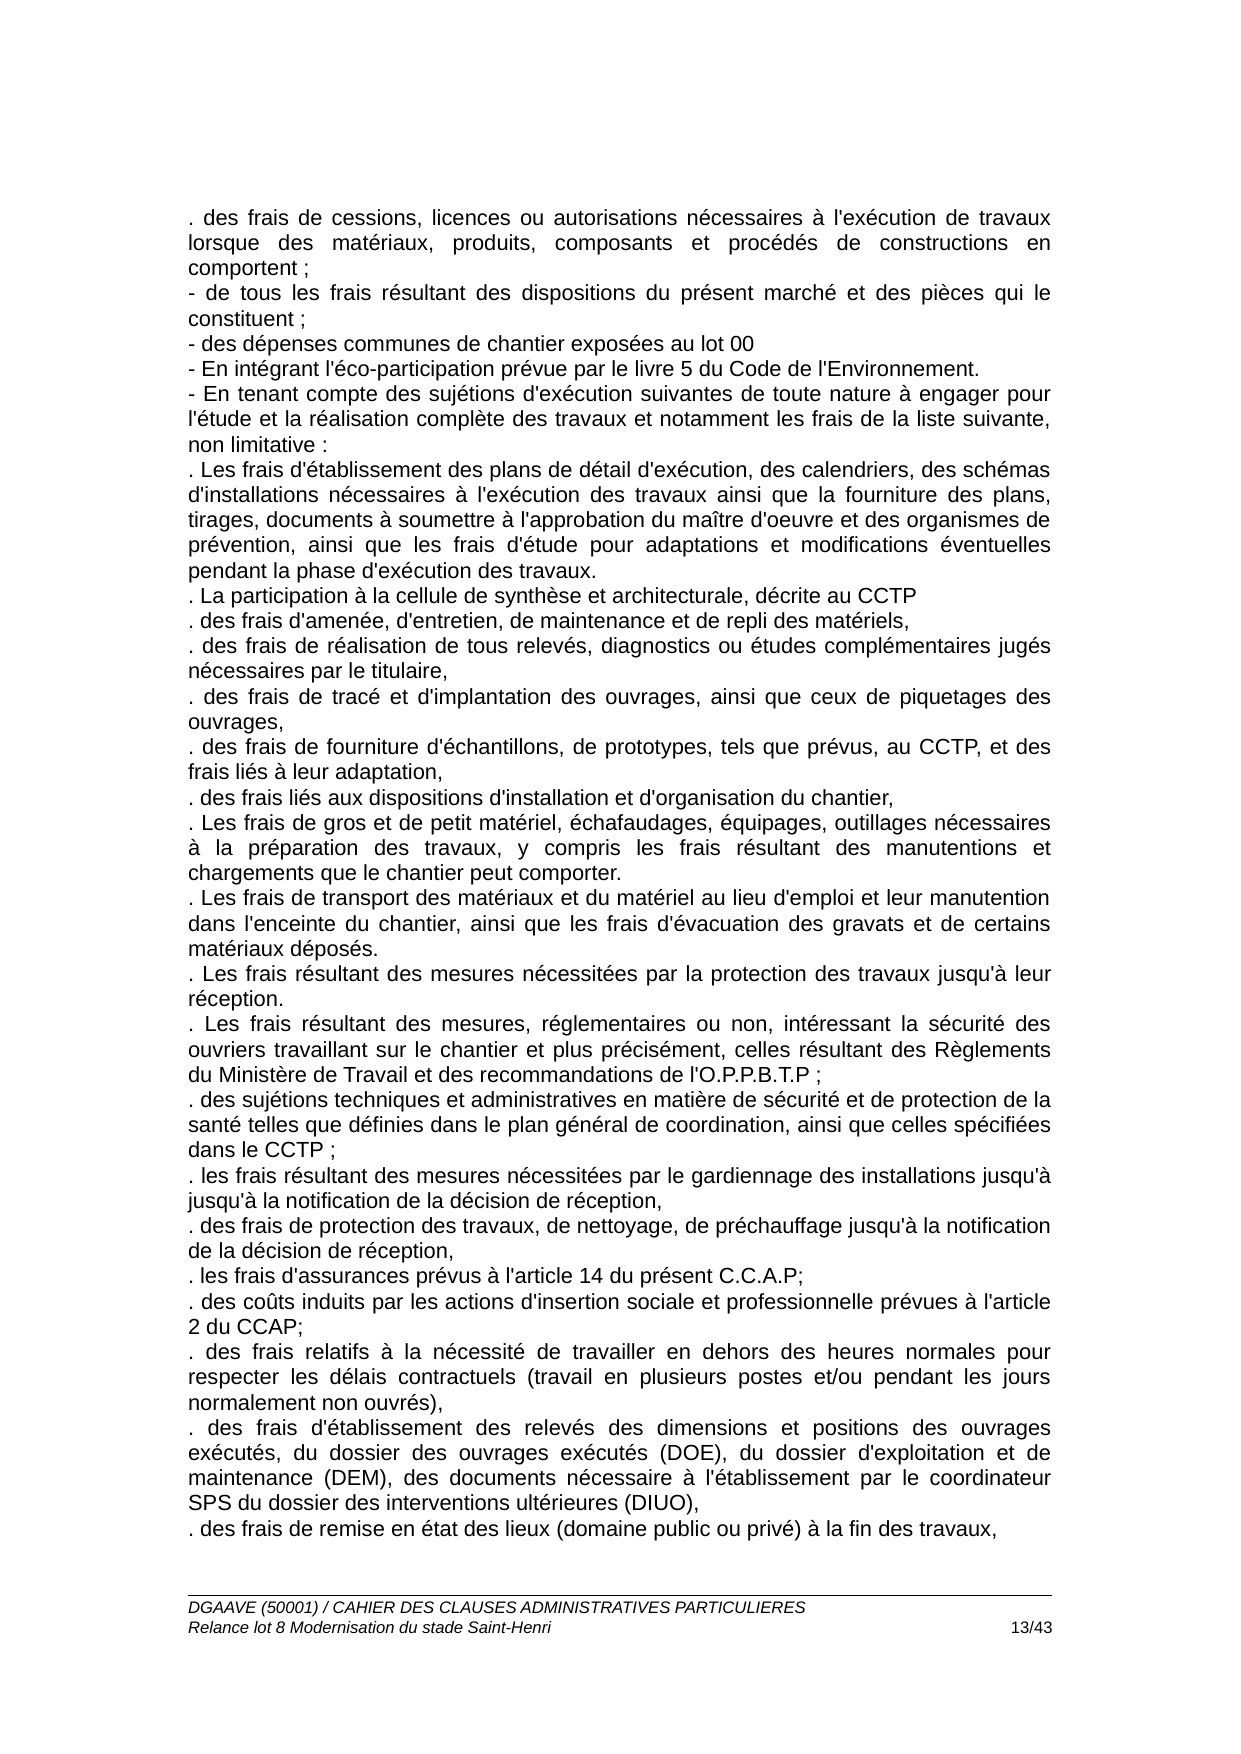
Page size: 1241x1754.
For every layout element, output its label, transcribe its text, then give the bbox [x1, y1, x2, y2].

text . Les frais de gros et de petit matériel, échafaudages, équipages, outillages nécessaires à la préparation des travaux, y compris les frais résultant des manutentions et chargements que le chantier peut comporter. [188, 809, 1052, 885]
text - de tous les frais résultant des dispositions du présent marché et des pièces qui le constituent ; [188, 280, 1052, 331]
text . Les frais d'établissement des plans de détail d'exécution, des calendriers, des schémas d'installations nécessaires à l'exécution des travaux ainsi que la fourniture des plans, tirages, documents à soumettre à l'approbation du maître d'oeuvre et des organismes de prévention, ainsi que les frais d'étude pour adaptations et modifications éventuelles pendant la phase d'exécution des travaux. [188, 457, 1052, 583]
text - des dépenses communes de chantier exposées au lot 00 [188, 331, 1052, 356]
text . des frais de protection des travaux, de nettoyage, de préchauffage jusqu'à la notification de la décision de réception, [188, 1213, 1052, 1263]
text - En intégrant l'éco-participation prévue par le livre 5 du Code de l'Environnement. [188, 356, 1052, 381]
text . Les frais résultant des mesures nécessitées par la protection des travaux jusqu'à leur réception. [188, 961, 1052, 1011]
text . des frais de fourniture d'échantillons, de prototypes, tels que prévus, au CCTP, et des frais liés à leur adaptation, [188, 734, 1052, 784]
text . des frais liés aux dispositions d'installation et d'organisation du chantier, [188, 784, 1052, 809]
text . La participation à la cellule de synthèse et architecturale, décrite au CCTP [188, 583, 1052, 608]
text . des frais relatifs à la nécessité de travailler en dehors des heures normales pour respecter les délais contractuels (travail en plusieurs postes et/ou pendant les jours normalement non ouvrés), [188, 1339, 1052, 1414]
text - En tenant compte des sujétions d'exécution suivantes de toute nature à engager pour l'étude et la réalisation complète des travaux et notamment les frais de la liste suivante, non limitative : [188, 381, 1052, 457]
text . des frais d'amenée, d'entretien, de maintenance et de repli des matériels, [188, 608, 1052, 633]
text . des frais de réalisation de tous relevés, diagnostics ou études complémentaires jugés nécessaires par le titulaire, [188, 633, 1052, 683]
text . des coûts induits par les actions d'insertion sociale et professionnelle prévues à l'article 2 du CCAP; [188, 1288, 1052, 1339]
text . les frais résultant des mesures nécessitées par le gardiennage des installations jusqu'à jusqu'à la notification de la décision de réception, [188, 1162, 1052, 1213]
text . des frais de tracé et d'implantation des ouvrages, ainsi que ceux de piquetages des ouvrages, [188, 683, 1052, 734]
text . Les frais résultant des mesures, réglementaires ou non, intéressant la sécurité des ouvriers travaillant sur le chantier et plus précisément, celles résultant des Règlements du Ministère de Travail et des recommandations de l'O.P.P.B.T.P ; [188, 1011, 1052, 1087]
text . des frais de cessions, licences ou autorisations nécessaires à l'exécution de travaux lorsque des matériaux, produits, composants et procédés de constructions en comportent ; [188, 204, 1052, 280]
text . les frais d'assurances prévus à l'article 14 du présent C.C.A.P; [188, 1263, 1052, 1288]
text . des sujétions techniques et administratives en matière de sécurité et de protection de la santé telles que définies dans le plan général de coordination, ainsi que celles spécifiées dans le CCTP ; [188, 1087, 1052, 1162]
text . Les frais de transport des matériaux et du matériel au lieu d'emploi et leur manutention dans l'enceinte du chantier, ainsi que les frais d'évacuation des gravats et de certains matériaux déposés. [188, 885, 1052, 961]
text . des frais de remise en état des lieux (domaine public ou privé) à la fin des travaux, [188, 1515, 1052, 1541]
text . des frais d'établissement des relevés des dimensions et positions des ouvrages exécutés, du dossier des ouvrages exécutés (DOE), du dossier d'exploitation et de maintenance (DEM), des documents nécessaire à l'établissement par le coordinateur SPS du dossier des interventions ultérieures (DIUO), [188, 1414, 1052, 1515]
